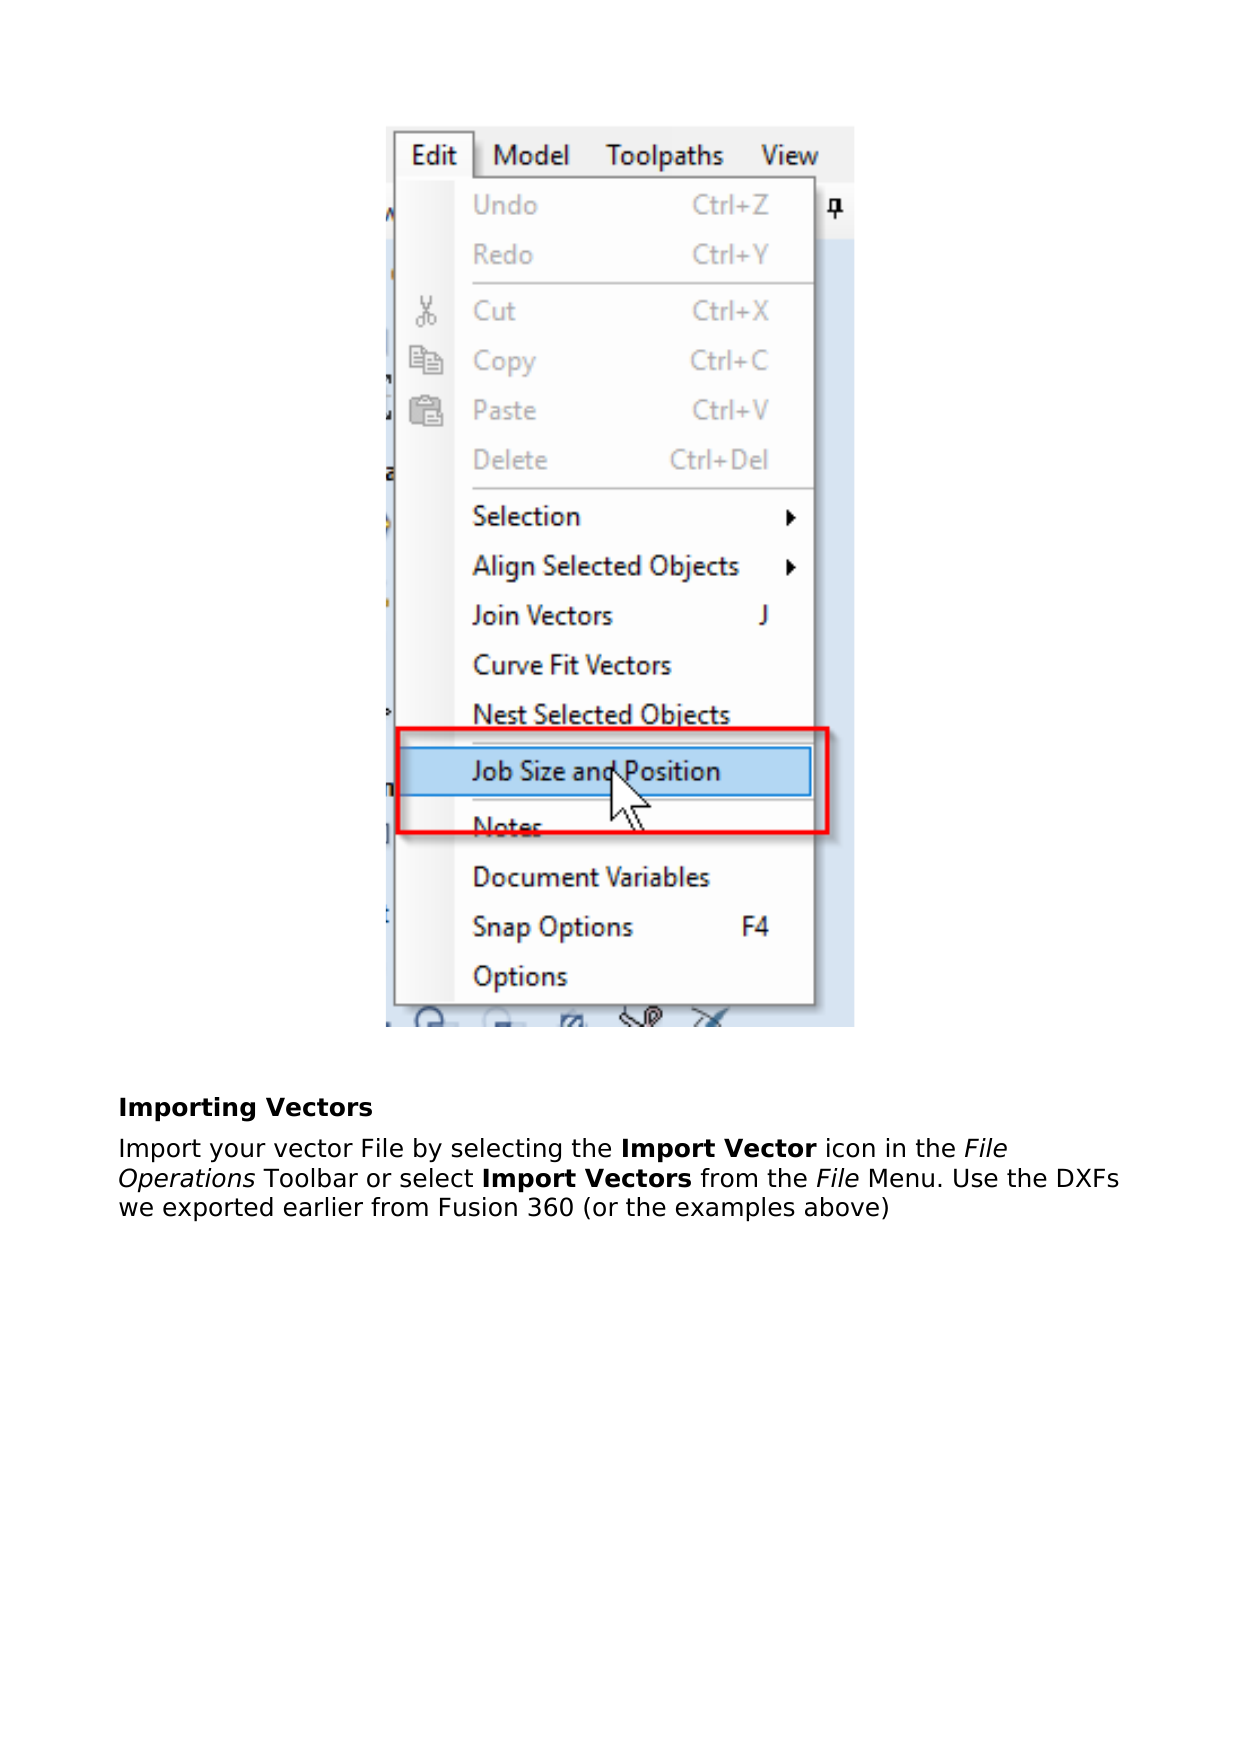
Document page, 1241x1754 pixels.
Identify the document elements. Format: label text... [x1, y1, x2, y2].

subtitle Importing Vectors [118, 1093, 1122, 1122]
text Import your vector File by selecting the Import Vector icon in the File Operations Toolbar or select Import Vectors from the File Menu. Use the DXFs we exported earlier from Fusion 360 (or the examples above) [118, 1135, 1122, 1222]
picture [385, 118, 855, 1027]
